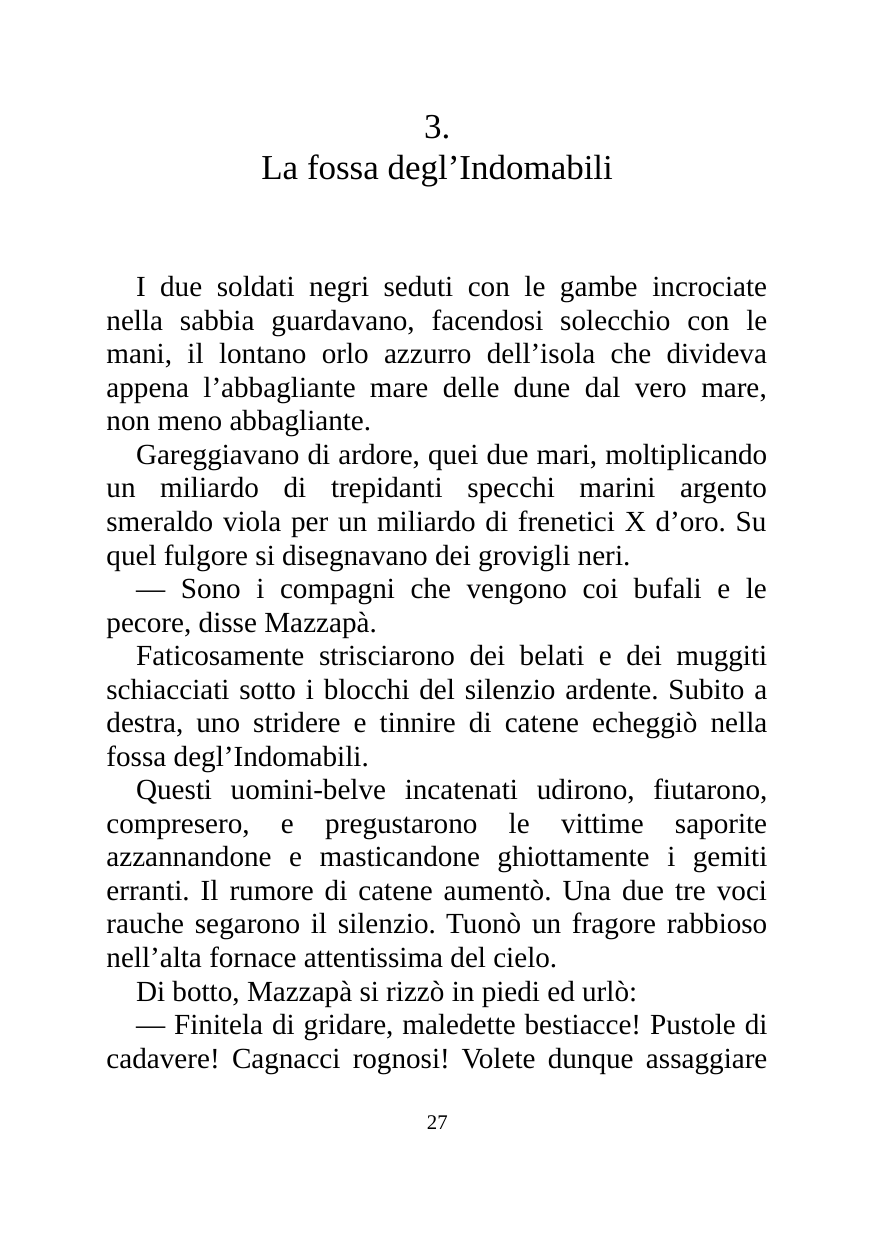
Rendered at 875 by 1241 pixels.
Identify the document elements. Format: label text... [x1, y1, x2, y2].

text I due soldati negri seduti con le gambe incrociate nella sabbia guardavano, facendosi solecchio con le mani, il lontano orlo azzurro dell’isola che divideva appena l’abbagliante mare delle dune dal vero mare, non meno abbagliante. [106, 269, 768, 437]
text Questi uomini-belve incatenati udirono, fiutarono, compresero, e pregustarono le vittime saporite azzannandone e masticandone ghiottamente i gemiti erranti. Il rumore di catene aumentò. Una due tre voci rauche segarono il silenzio. Tuonò un fragore rabbioso nell’alta fornace attentissima del cielo. [106, 772, 768, 974]
text — Finitela di gridare, maledette bestiacce! Pustole di cadavere! Cagnacci rognosi! Volete dunque assaggiare [106, 1007, 768, 1074]
text Di botto, Mazzapà si rizzò in piedi ed urlò: [106, 974, 768, 1007]
text — Sono i compagni che vengono coi bufali e le pecore, disse Mazzapà. [106, 571, 768, 638]
text Gareggiavano di ardore, quei due mari, moltiplicando un miliardo di trepidanti specchi marini argento smeraldo viola per un miliardo di frenetici X d’oro. Su quel fulgore si disegnavano dei grovigli neri. [106, 437, 768, 571]
text Faticosamente strisciarono dei belati e dei muggiti schiacciati sotto i blocchi del silenzio ardente. Subito a destra, uno stridere e tinnire di catene echeggiò nella fossa degl’Indomabili. [106, 638, 768, 772]
subtitle 3. La fossa degl’Indomabili [106, 106, 768, 187]
